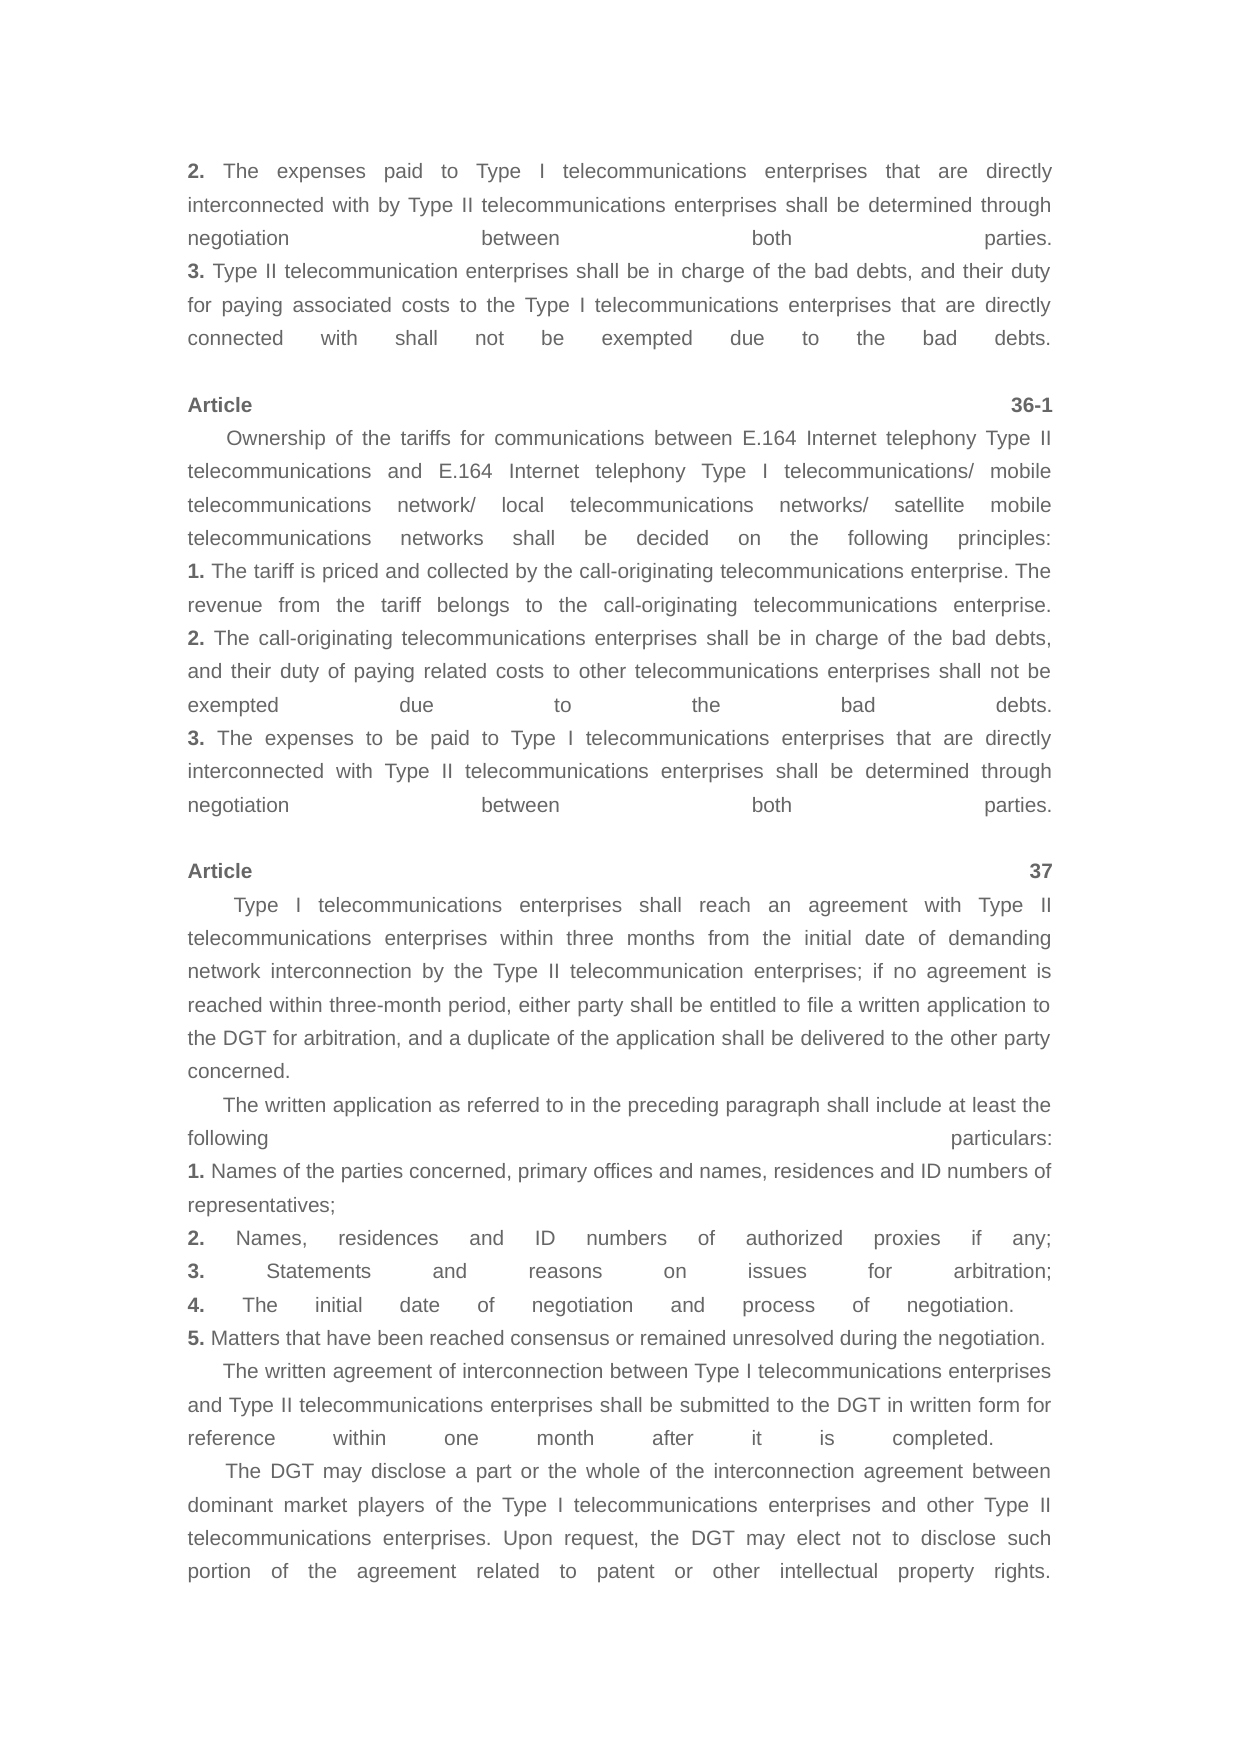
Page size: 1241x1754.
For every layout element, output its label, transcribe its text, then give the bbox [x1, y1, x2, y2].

text 2. The expenses paid to Type I telecommunications enterprises that are directly interconnected with by Type II telecommunications enterprises shall be determined through negotiation between both parties. 3. Type II telecommunication enterprises shall be in charge of the bad debts, and their duty for paying associated costs to the Type I telecommunications enterprises that are directly connected with shall not be exempted due to the bad debts. Article 36-1 Ownership of the tariffs for communications between E.164 Internet telephony Type II telecommunications and E.164 Internet telephony Type I telecommunications/ mobile telecommunications network/ local telecommunications networks/ satellite mobile telecommunications networks shall be decided on the following principles: 1. The tariff is priced and collected by the call-originating telecommunications enterprise. The revenue from the tariff belongs to the call-originating telecommunications enterprise. 2. The call-originating telecommunications enterprises shall be in charge of the bad debts, and their duty of paying related costs to other telecommunications enterprises shall not be exempted due to the bad debts. 3. The expenses to be paid to Type I telecommunications enterprises that are directly interconnected with Type II telecommunications enterprises shall be determined through negotiation between both parties. Article 37 Type I telecommunications enterprises shall reach an agreement with Type II telecommunications enterprises within three months from the initial date of demanding network interconnection by the Type II telecommunication enterprises; if no agreement is reached within three-month period, either party shall be entitled to file a written application to the DGT for arbitration, and a duplicate of the application shall be delivered to the other party concerned. The written application as referred to in the preceding paragraph shall include at least the following particulars: 1. Names of the parties concerned, primary offices and names, residences and ID numbers of representatives; 2. Names, residences and ID numbers of authorized proxies if any; 3. Statements and reasons on issues for arbitration; 4. The initial date of negotiation and process of negotiation. 5. Matters that have been reached consensus or remained unresolved during the negotiation. The written agreement of interconnection between Type I telecommunications enterprises and Type II telecommunications enterprises shall be submitted to the DGT in written form for reference within one month after it is completed. The DGT may disclose a part or the whole of the interconnection agreement between dominant market players of the Type I telecommunications enterprises and other Type II telecommunications enterprises. Upon request, the DGT may elect not to disclose such portion of the agreement related to patent or other intellectual property rights. [187, 150, 1053, 1583]
